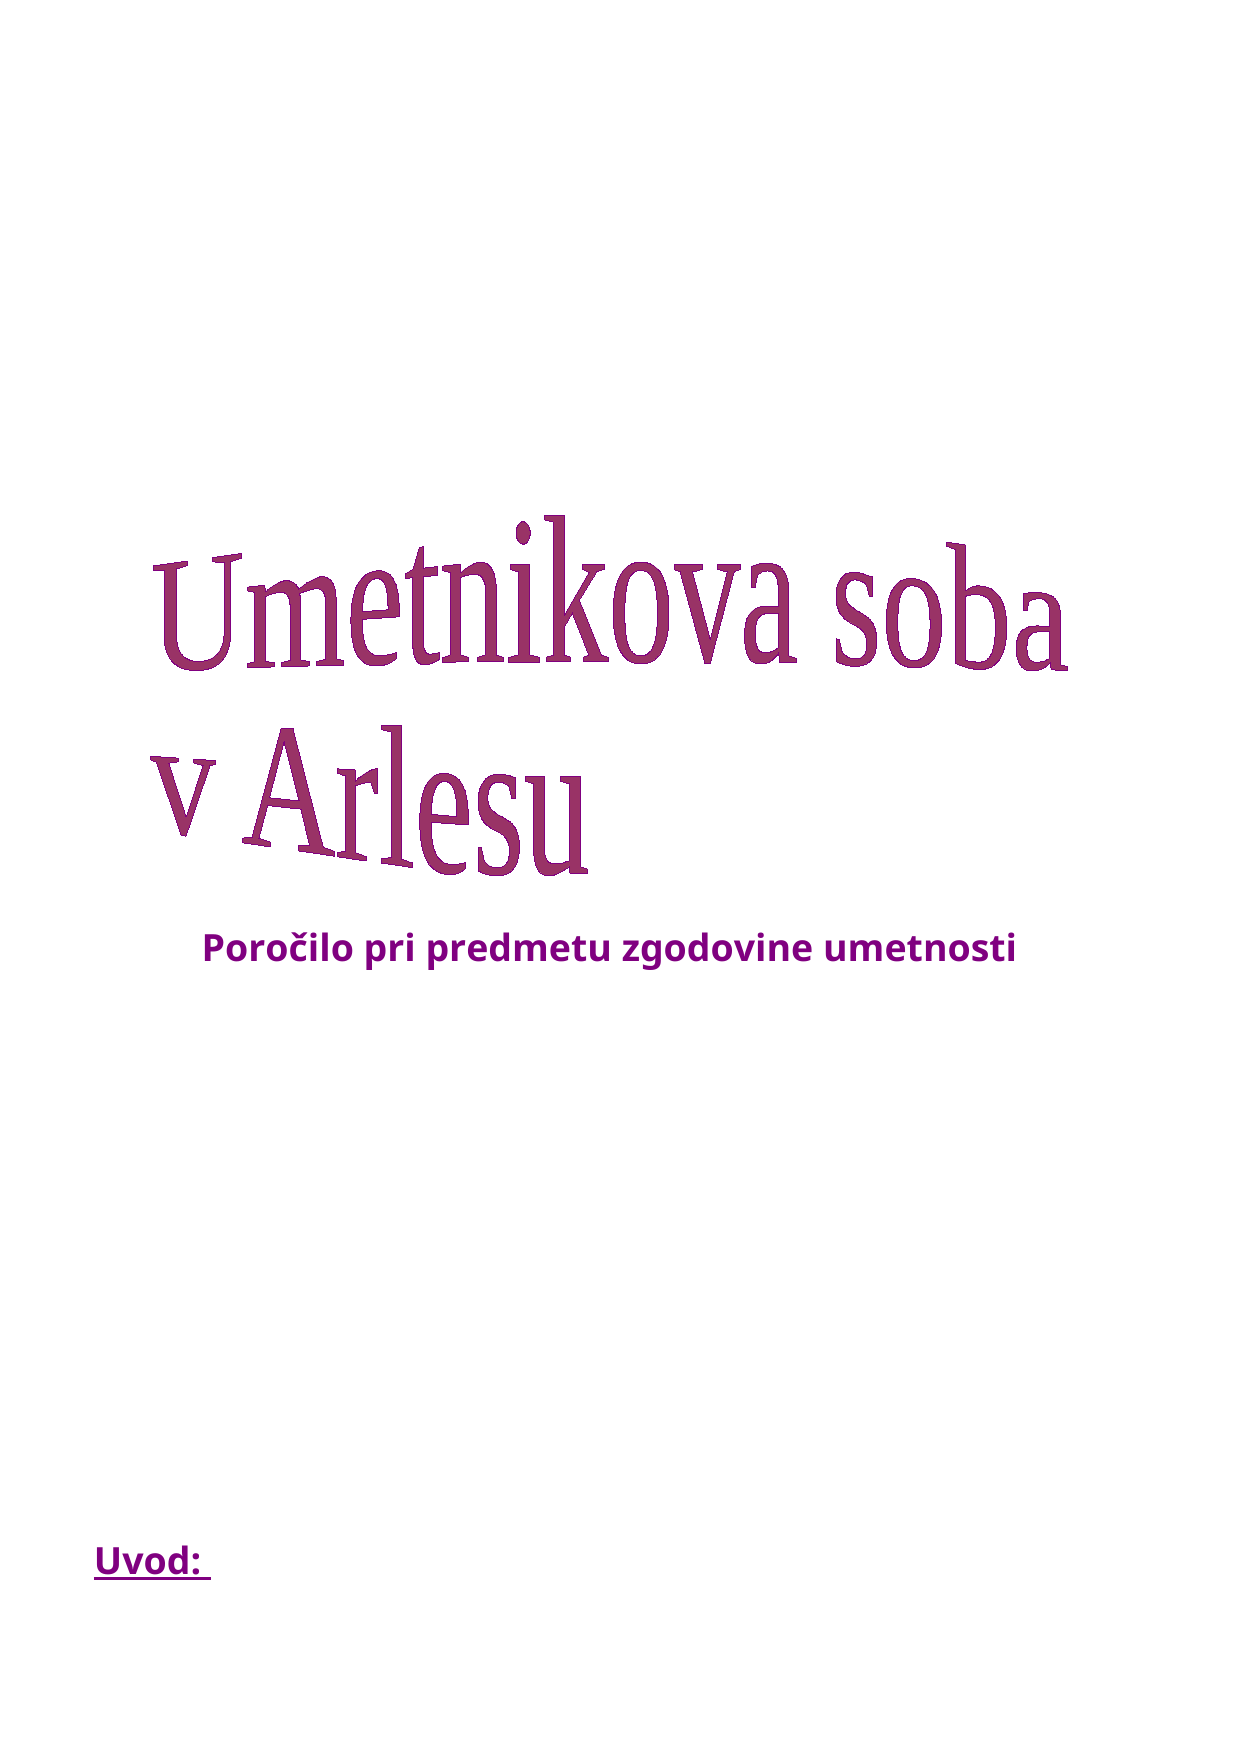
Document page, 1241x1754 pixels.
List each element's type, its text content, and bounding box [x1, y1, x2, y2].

text Poročilo pri predmetu zgodovine umetnosti [94, 922, 1125, 973]
text Uvod: [94, 1534, 1125, 1585]
